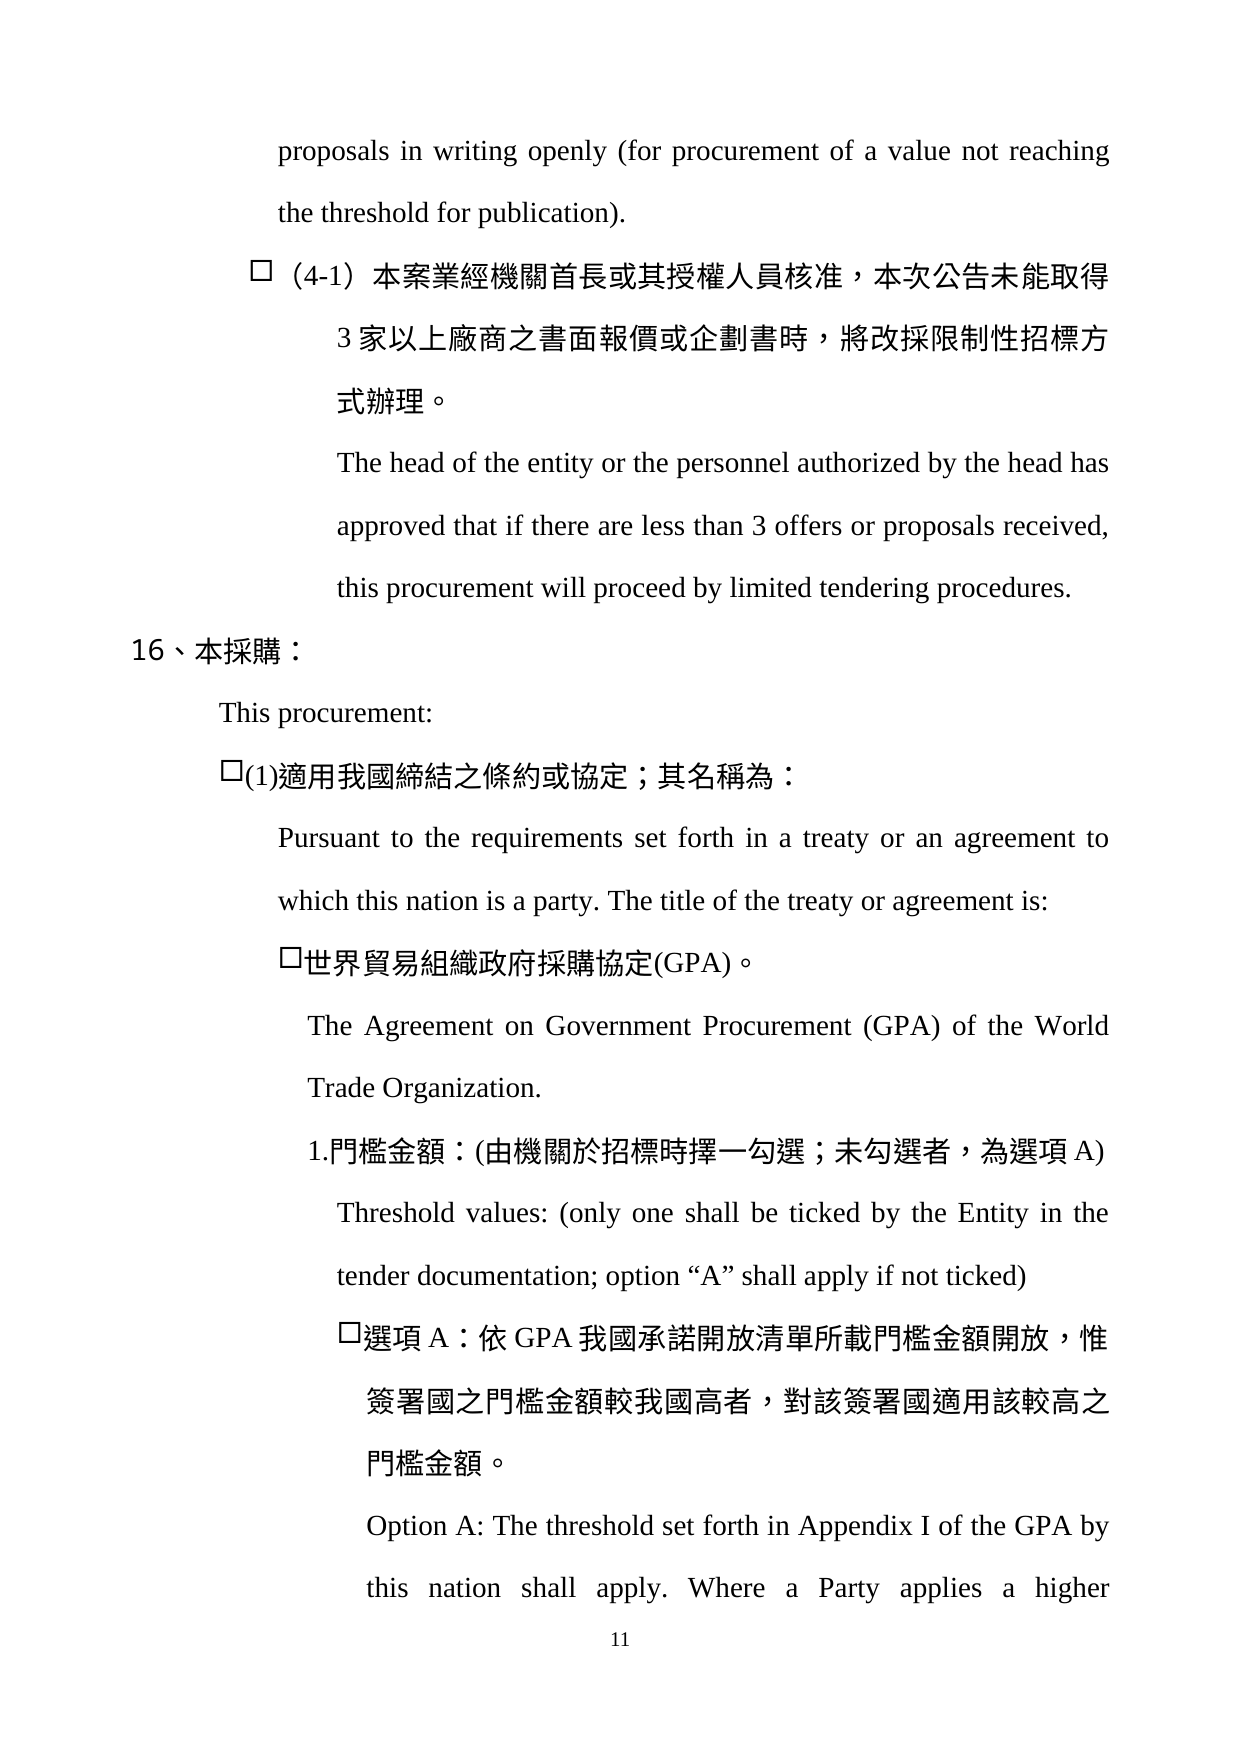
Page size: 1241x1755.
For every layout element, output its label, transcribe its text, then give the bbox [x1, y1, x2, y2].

text Pursuant to the requirements set forth in a treaty or an agreement to which this nation is a party. The title of the treaty or agreement is: [278, 795, 1110, 920]
text The Agreement on Government Procurement (GPA) of the World Trade Organization. [307, 983, 1110, 1108]
text 選項A：依GPA我國承諾開放清單所載門檻金額開放，惟簽署國之門檻金額較我國高者，對該簽署國適用該較高之門檻金額。 [337, 1295, 1110, 1483]
text （4-1）本案業經機關首長或其授權人員核准，本次公告未能取得3家以上廠商之書面報價或企劃書時，將改採限制性招標方式辦理。 [248, 233, 1110, 420]
text (1)適用我國締結之條約或協定；其名稱為： [218, 733, 1110, 795]
text The head of the entity or the personnel authorized by the head has approved that if there are less than 3 offers or proposals received, this procurement will proceed by limited tendering procedures. [337, 420, 1110, 608]
text 1.門檻金額：(由機關於招標時擇一勾選；未勾選者，為選項A) [307, 1108, 1110, 1170]
text This procurement: [218, 670, 1110, 733]
text proposals in writing openly (for procurement of a value not reaching the threshold for publication). [278, 108, 1110, 233]
text Option A: The threshold set forth in Appendix I of the GPA by this nation shall apply. Where a Party applies a higher [366, 1483, 1110, 1608]
list 本採購： [130, 608, 1110, 670]
text 世界貿易組織政府採購協定(GPA)。 [278, 920, 1110, 983]
text Threshold values: (only one shall be ticked by the Entity in the tender documentation; option “A” shall apply if not ticked) [337, 1170, 1110, 1295]
